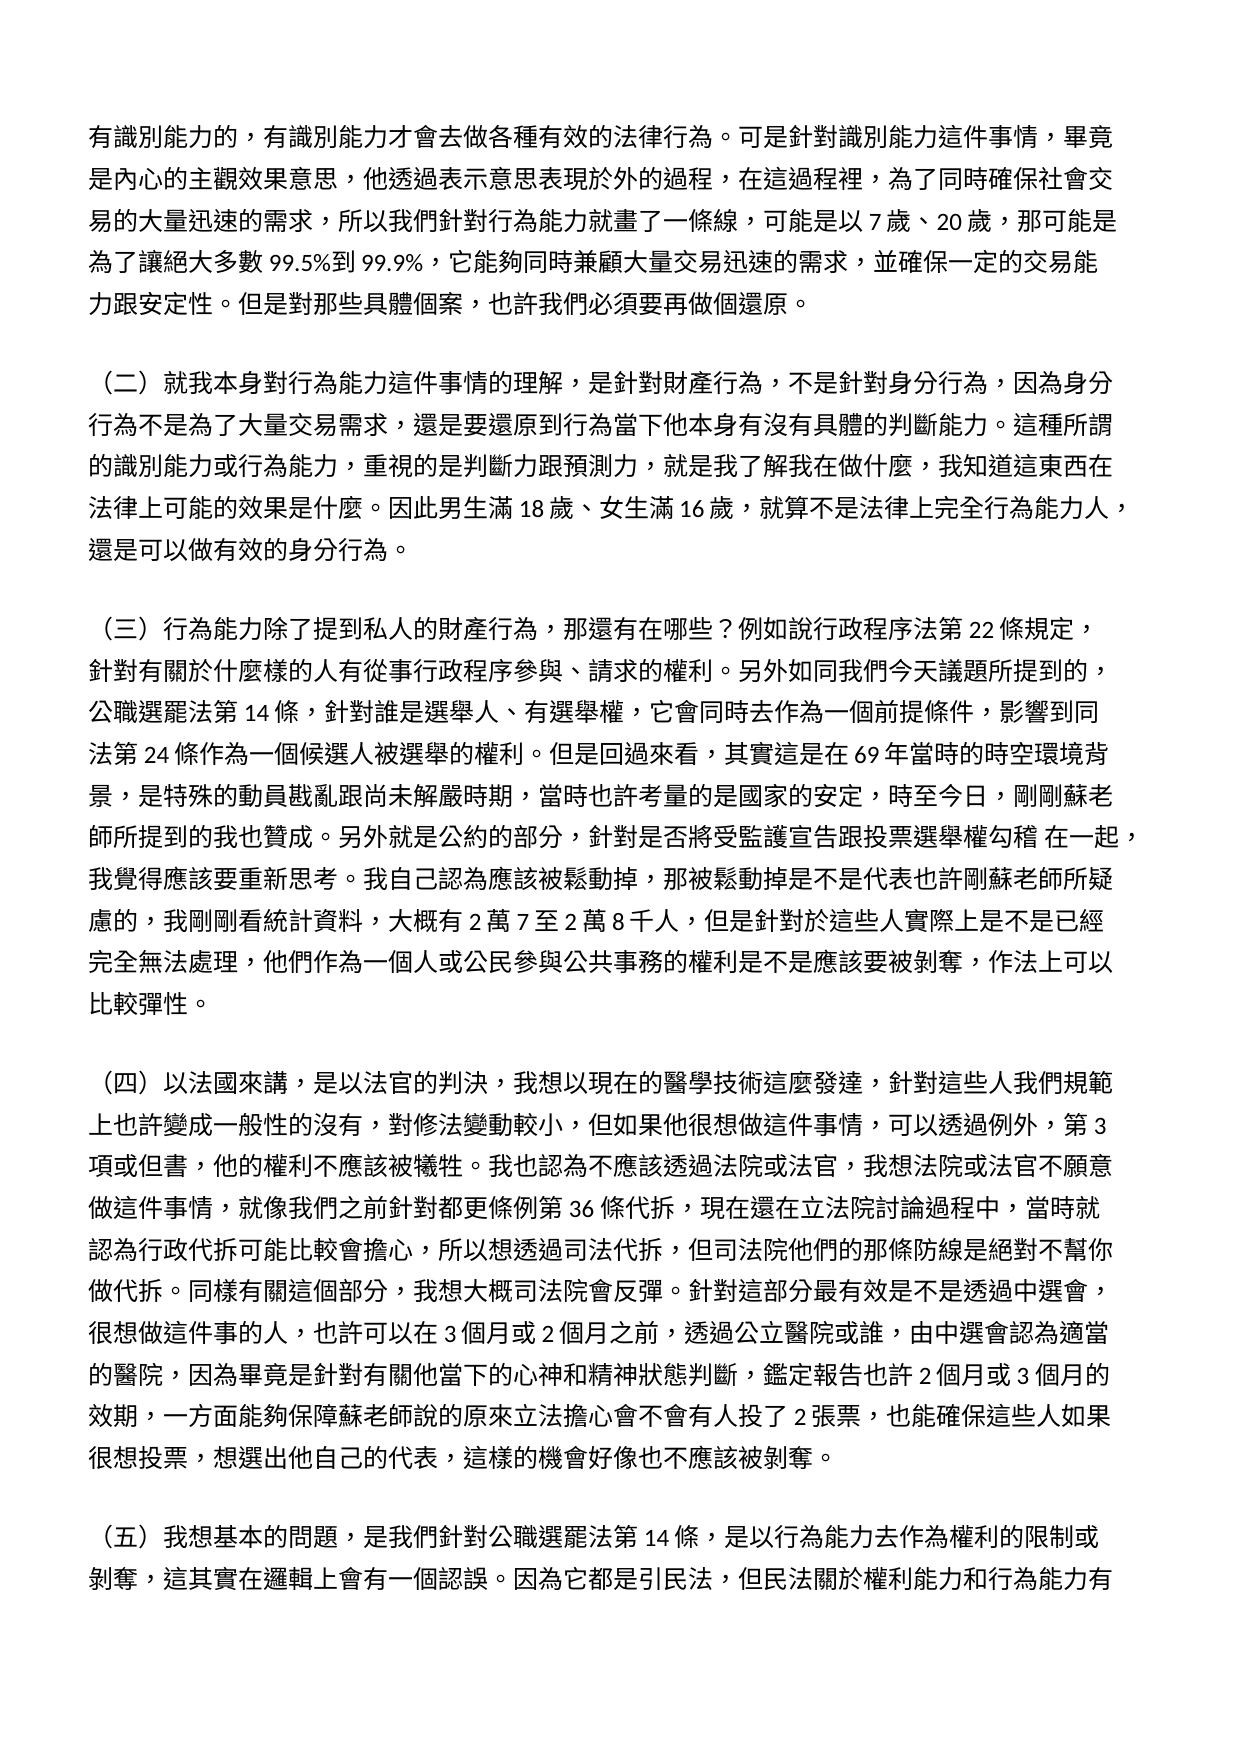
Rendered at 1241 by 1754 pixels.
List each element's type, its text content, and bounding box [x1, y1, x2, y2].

text （四）以法國來講，是以法官的判決，我想以現在的醫學技術這麼發達，針對這些人我們規範上也許變成一般性的沒有，對修法變動較小，但如果他很想做這件事情，可以透過例外，第3項或但書，他的權利不應該被犧牲。我也認為不應該透過法院或法官，我想法院或法官不願意做這件事情，就像我們之前針對都更條例第36 條代拆，現在還在立法院討論過程中，當時就認為行政代拆可能比較會擔心，所以想透過司法代拆，但司法院他們的那條防線是絕對不幫你做代拆。同樣有關這個部分，我想大概司法院會反彈。針對這部分最有效是不是透過中選會，很想做這件事的人，也許可以在3個月或2個月之前，透過公立醫院或誰，由中選會認為適當的醫院，因為畢竟是針對有關他當下的心神和精神狀態判斷，鑑定報告也許2個月或3 個月的效期，一方面能夠保障蘇老師說的原來立法擔心會不會有人投了2張票，也能確保這些人如果很想投票，想選出他自己的代表，這樣的機會好像也不應該被剝奪。 [89, 1058, 1122, 1475]
text （五）我想基本的問題，是我們針對公職選罷法第14條，是以行為能力去作為權利的限制或剝奪，這其實在邏輯上會有一個認誤。因為它都是引民法，但民法關於權利能力和行為能力有 [89, 1512, 1122, 1596]
text （三）行為能力除了提到私人的財產行為，那還有在哪些？例如說行政程序法第22條規定，針對有關於什麼樣的人有從事行政程序參與、請求的權利。另外如同我們今天議題所提到的，公職選罷法第14條，針對誰是選舉人、有選舉權，它會同時去作為一個前提條件，影響到同法第24條作為一個候選人被選舉的權利。但是回過來看，其實這是在69年當時的時空環境背景，是特殊的動員戡亂跟尚未解嚴時期，當時也許考量的是國家的安定，時至今日，剛剛蘇老師所提到的我也贊成。另外就是公約的部分，針對是否將受監護宣告跟投票選舉權勾稽 在一起，我覺得應該要重新思考。我自己認為應該被鬆動掉，那被鬆動掉是不是代表也許剛蘇老師所疑慮的，我剛剛看統計資料，大概有2萬7至2萬8千人，但是針對於這些人實際上是不是已經完全無法處理，他們作為一個人或公民參與公共事務的權利是不是應該要被剝奪，作法上可以比較彈性。 [89, 604, 1122, 1021]
text 有識別能力的，有識別能力才會去做各種有效的法律行為。可是針對識別能力這件事情，畢竟是內心的主觀效果意思，他透過表示意思表現於外的過程，在這過程裡，為了同時確保社會交易的大量迅速的需求，所以我們針對行為能力就畫了一條線，可能是以7歲、20 歲，那可能是為了讓絕大多數99.5%到99.9%，它能夠同時兼顧大量交易迅速的需求，並確保一定的交易能力跟安定性。但是對那些具體個案，也許我們必須要再做個還原。 [89, 112, 1122, 321]
text （二）就我本身對行為能力這件事情的理解，是針對財產行為，不是針對身分行為，因為身分行為不是為了大量交易需求，還是要還原到行為當下他本身有沒有具體的判斷能力。這種所謂的識別能力或行為能力，重視的是判斷力跟預測力，就是我了解我在做什麼，我知道這東西在法律上可能的效果是什麼。因此男生滿18歲、女生滿16歲，就算不是法律上完全行為能力人，還是可以做有效的身分行為。 [89, 358, 1122, 566]
